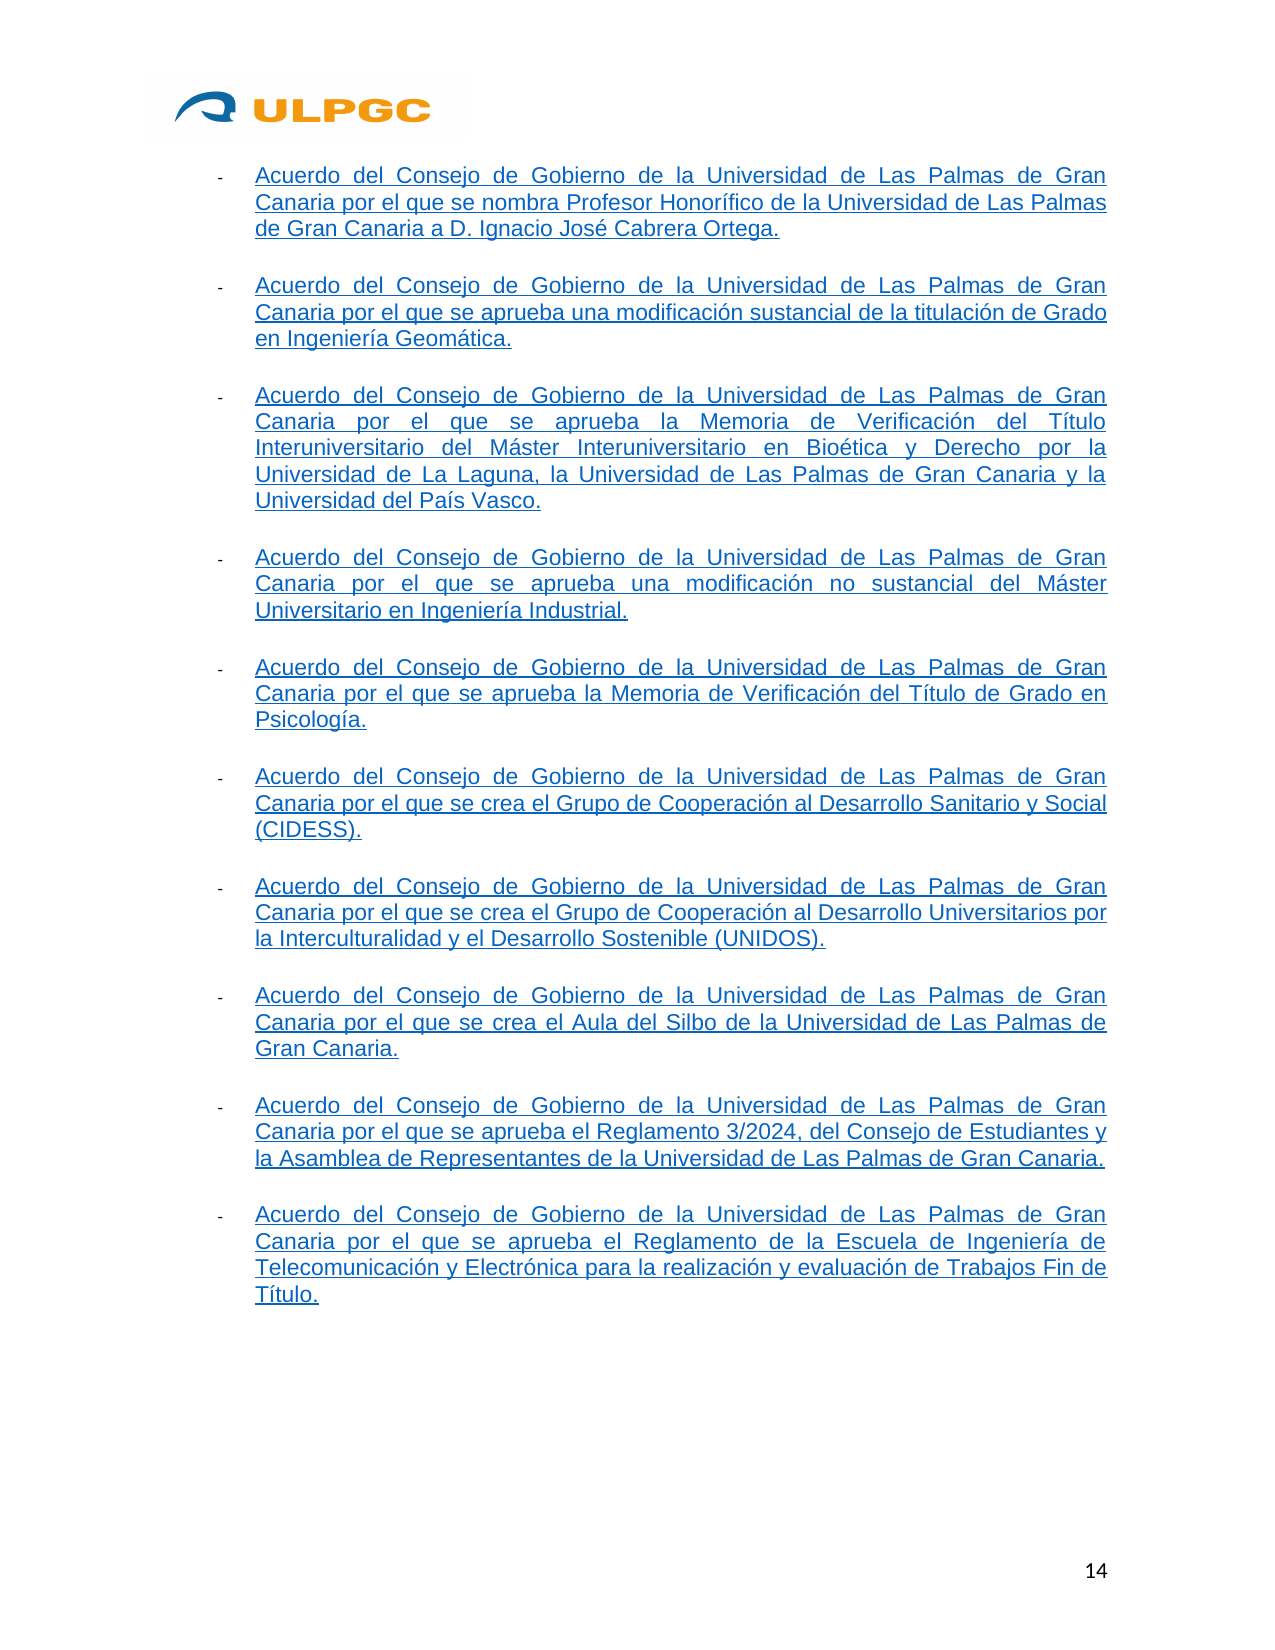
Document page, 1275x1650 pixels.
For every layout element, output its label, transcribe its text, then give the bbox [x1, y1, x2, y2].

list Acuerdo del Consejo de Gobierno de la Universidad de Las Palmas de Gran Canaria por el que se aprueba la Memoria de Verificación del Título de Grado en Psicología. [217, 653, 1107, 733]
list Acuerdo del Consejo de Gobierno de la Universidad de Las Palmas de Gran Canaria por el que se crea el Grupo de Cooperación al Desarrollo Universitarios por la Interculturalidad y el Desarrollo Sostenible (UNIDOS). [217, 873, 1107, 952]
list Acuerdo del Consejo de Gobierno de la Universidad de Las Palmas de Gran Canaria por el que se aprueba la Memoria de Verificación del Título Interuniversitario del Máster Interuniversitario en Bioética y Derecho por la Universidad de La Laguna, la Universidad de Las Palmas de Gran Canaria y la Universidad del País Vasco. [217, 382, 1107, 513]
list Acuerdo del Consejo de Gobierno de la Universidad de Las Palmas de Gran Canaria por el que se crea el Aula del Silbo de la Universidad de Las Palmas de Gran Canaria. [217, 982, 1107, 1061]
list Acuerdo del Consejo de Gobierno de la Universidad de Las Palmas de Gran Canaria por el que se aprueba una modificación sustancial de la titulación de Grado en Ingeniería Geomática. [217, 272, 1107, 351]
list Acuerdo del Consejo de Gobierno de la Universidad de Las Palmas de Gran Canaria por el que se aprueba el Reglamento 3/2024, del Consejo de Estudiantes y la Asamblea de Representantes de la Universidad de Las Palmas de Gran Canaria. [217, 1092, 1107, 1171]
list Acuerdo del Consejo de Gobierno de la Universidad de Las Palmas de Gran Canaria por el que se aprueba una modificación no sustancial del Máster Universitario en Ingeniería Industrial. [217, 544, 1107, 623]
list Acuerdo del Consejo de Gobierno de la Universidad de Las Palmas de Gran Canaria por el que se nombra Profesor Honorífico de la Universidad de Las Palmas de Gran Canaria a D. Ignacio José Cabrera Ortega. [217, 162, 1107, 242]
list Acuerdo del Consejo de Gobierno de la Universidad de Las Palmas de Gran Canaria por el que se crea el Grupo de Cooperación al Desarrollo Sanitario y Social (CIDESS). [217, 763, 1107, 842]
list Acuerdo del Consejo de Gobierno de la Universidad de Las Palmas de Gran Canaria por el que se aprueba el Reglamento de la Escuela de Ingeniería de Telecomunicación y Electrónica para la realización y evaluación de Trabajos Fin de Título. [217, 1201, 1107, 1307]
